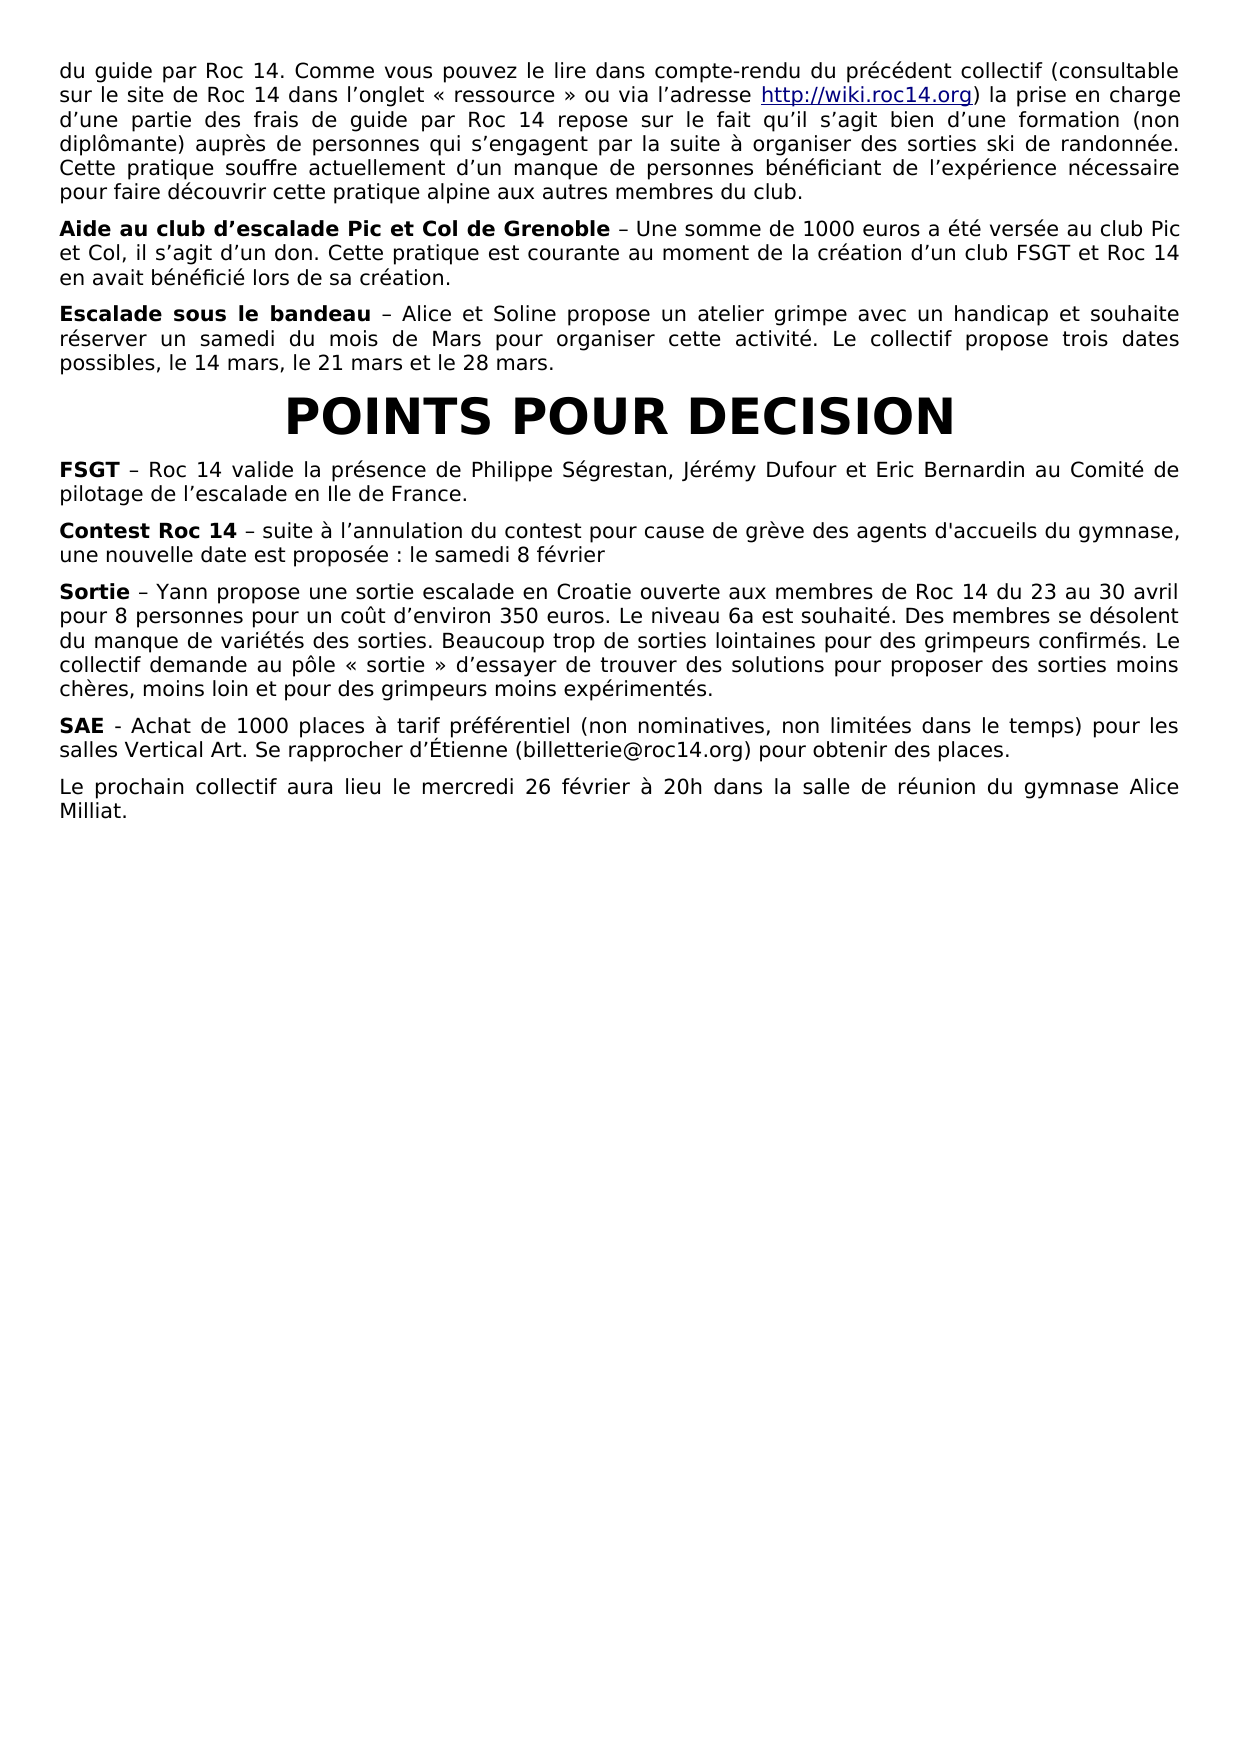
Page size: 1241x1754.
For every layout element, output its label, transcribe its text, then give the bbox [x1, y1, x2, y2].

text Contest Roc 14 – suite à l’annulation du contest pour cause de grève des agents d'accueils du gymnase, une nouvelle date est proposée : le samedi 8 février [59, 519, 1181, 568]
text Sortie – Yann propose une sortie escalade en Croatie ouverte aux membres de Roc 14 du 23 au 30 avril pour 8 personnes pour un coût d’environ 350 euros. Le niveau 6a est souhaité. Des membres se désolent du manque de variétés des sorties. Beaucoup trop de sorties lointaines pour des grimpeurs confirmés. Le collectif demande au pôle « sortie » d’essayer de trouver des solutions pour proposer des sorties moins chères, moins loin et pour des grimpeurs moins expérimentés. [59, 580, 1181, 701]
subtitle POINTS POUR DECISION [59, 388, 1181, 446]
text SAE - Achat de 1000 places à tarif préférentiel (non nominatives, non limitées dans le temps) pour les salles Vertical Art. Se rapprocher d’Étienne (billetterie@roc14.org) pour obtenir des places. [59, 714, 1181, 762]
text Le prochain collectif aura lieu le mercredi 26 février à 20h dans la salle de réunion du gymnase Alice Milliat. [59, 775, 1181, 823]
text du guide par Roc 14. Comme vous pouvez le lire dans compte-rendu du précédent collectif (consultable sur le site de Roc 14 dans l’onglet « ressource » ou via l’adresse http://wiki.roc14.org) la prise en charge d’une partie des frais de guide par Roc 14 repose sur le fait qu’il s’agit bien d’une formation (non diplômante) auprès de personnes qui s’engagent par la suite à organiser des sorties ski de randonnée. Cette pratique souffre actuellement d’un manque de personnes bénéficiant de l’expérience nécessaire pour faire découvrir cette pratique alpine aux autres membres du club. [59, 59, 1181, 205]
text Aide au club d’escalade Pic et Col de Grenoble – Une somme de 1000 euros a été versée au club Pic et Col, il s’agit d’un don. Cette pratique est courante au moment de la création d’un club FSGT et Roc 14 en avait bénéficié lors de sa création. [59, 217, 1181, 290]
text Escalade sous le bandeau – Alice et Soline propose un atelier grimpe avec un handicap et souhaite réserver un samedi du mois de Mars pour organiser cette activité. Le collectif propose trois dates possibles, le 14 mars, le 21 mars et le 28 mars. [59, 302, 1181, 375]
text FSGT – Roc 14 valide la présence de Philippe Ségrestan, Jérémy Dufour et Eric Bernardin au Comité de pilotage de l’escalade en Ile de France. [59, 458, 1181, 507]
